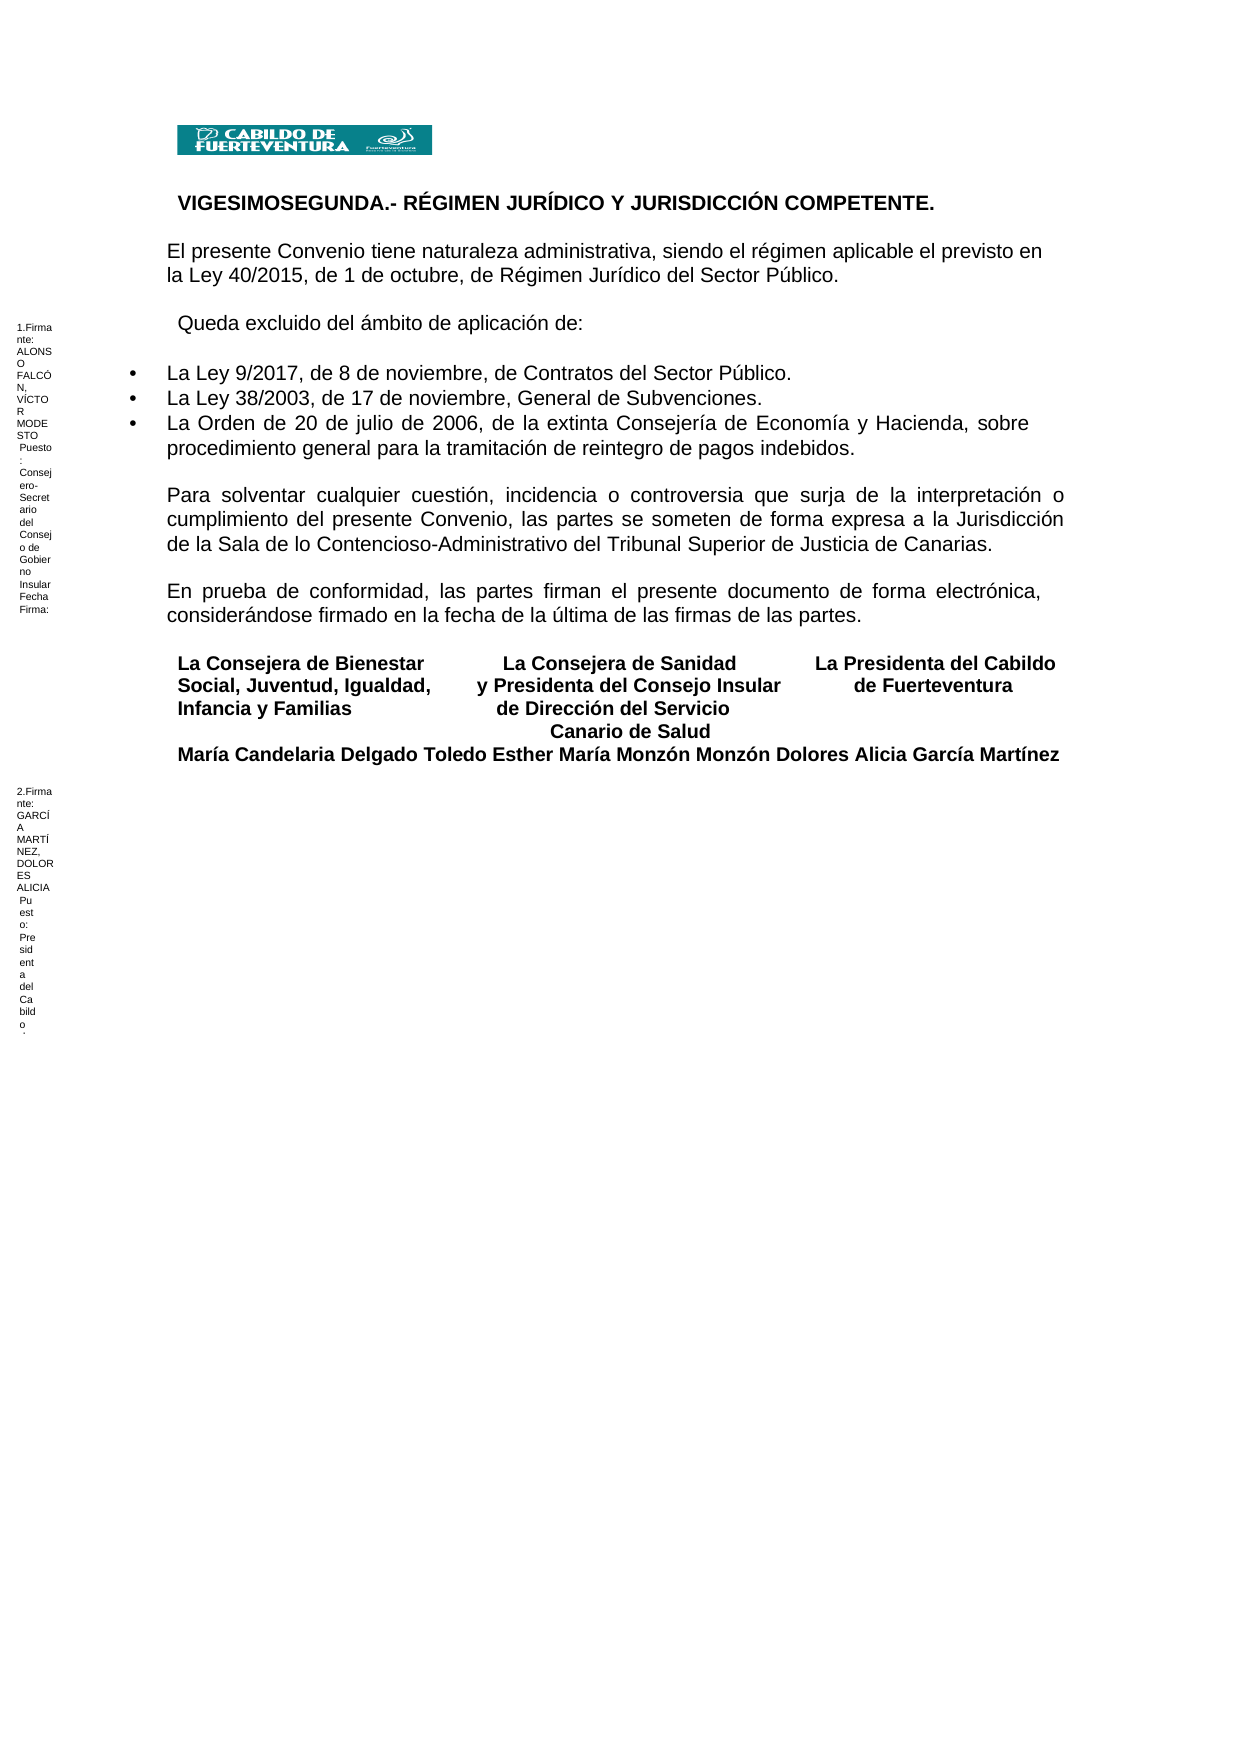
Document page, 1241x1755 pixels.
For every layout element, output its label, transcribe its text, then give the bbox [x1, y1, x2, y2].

text La Consejera de Bienestar La Consejera de Sanidad La Presidenta del Cabildo Social, Juventud, Igualdad, y Presidenta del Consejo Insular de Fuerteventura Infancia y Familias de Dirección del Servicio [177, 651, 1058, 720]
text En prueba de conformidad, las partes firman el presente documento de forma electrónica, considerándose firmado en la fecha de la última de las firmas de las partes. [167, 579, 1064, 627]
picture [364, 1710, 984, 1732]
text María Candelaria Delgado Toledo Esther María Monzón Monzón Dolores Alicia García Martínez [177, 743, 1241, 766]
text 2.Firmante: GARCÍA MARTÍNEZ, DOLORES ALICIA [17, 786, 54, 894]
text Para solventar cualquier cuestión, incidencia o controversia que surja de la interpretación o cumplimiento del presente Convenio, las partes se someten de forma expresa a la Jurisdicción de la Sala de lo Contencioso-Administrativo del Tribunal Superior de Justicia de Canarias. [167, 483, 1064, 555]
text El presente Convenio tiene naturaleza administrativa, siendo el régimen aplicable el previsto en la Ley 40/2015, de 1 de octubre, de Régimen Jurídico del Sector Público. [167, 239, 1064, 287]
list La Ley 38/2003, de 17 de noviembre, General de Subvenciones. [129, 386, 1241, 410]
list La Ley 9/2017, de 8 de noviembre, de Contratos del Sector Público. [129, 361, 1241, 384]
text Puesto: Presidenta del Cabildo de Fuerteventura Fecha Firma: 23/12/2025 10:14:16 [19, 894, 36, 1034]
text Puesto: Consejero-Secretario del Consejo de Gobierno Insular Fecha Firma: 23/12/2025 09:34:24 [19, 442, 52, 617]
picture [177, 125, 433, 155]
subtitle VIGESIMOSEGUNDA.- RÉGIMEN JURÍDICO Y JURISDICCIÓN COMPETENTE. [177, 191, 1241, 215]
text Canario de Salud [189, 720, 1071, 743]
text Queda excluido del ámbito de aplicación de: [177, 311, 1241, 335]
text 1.Firmante: ALONSO FALCÓN, VÍCTOR MODESTO [17, 322, 54, 442]
list La Orden de 20 de julio de 2006, de la extinta Consejería de Economía y Hacienda, sobre procedimiento general para la tramitación de reintegro de pagos indebidos. [129, 411, 1064, 459]
